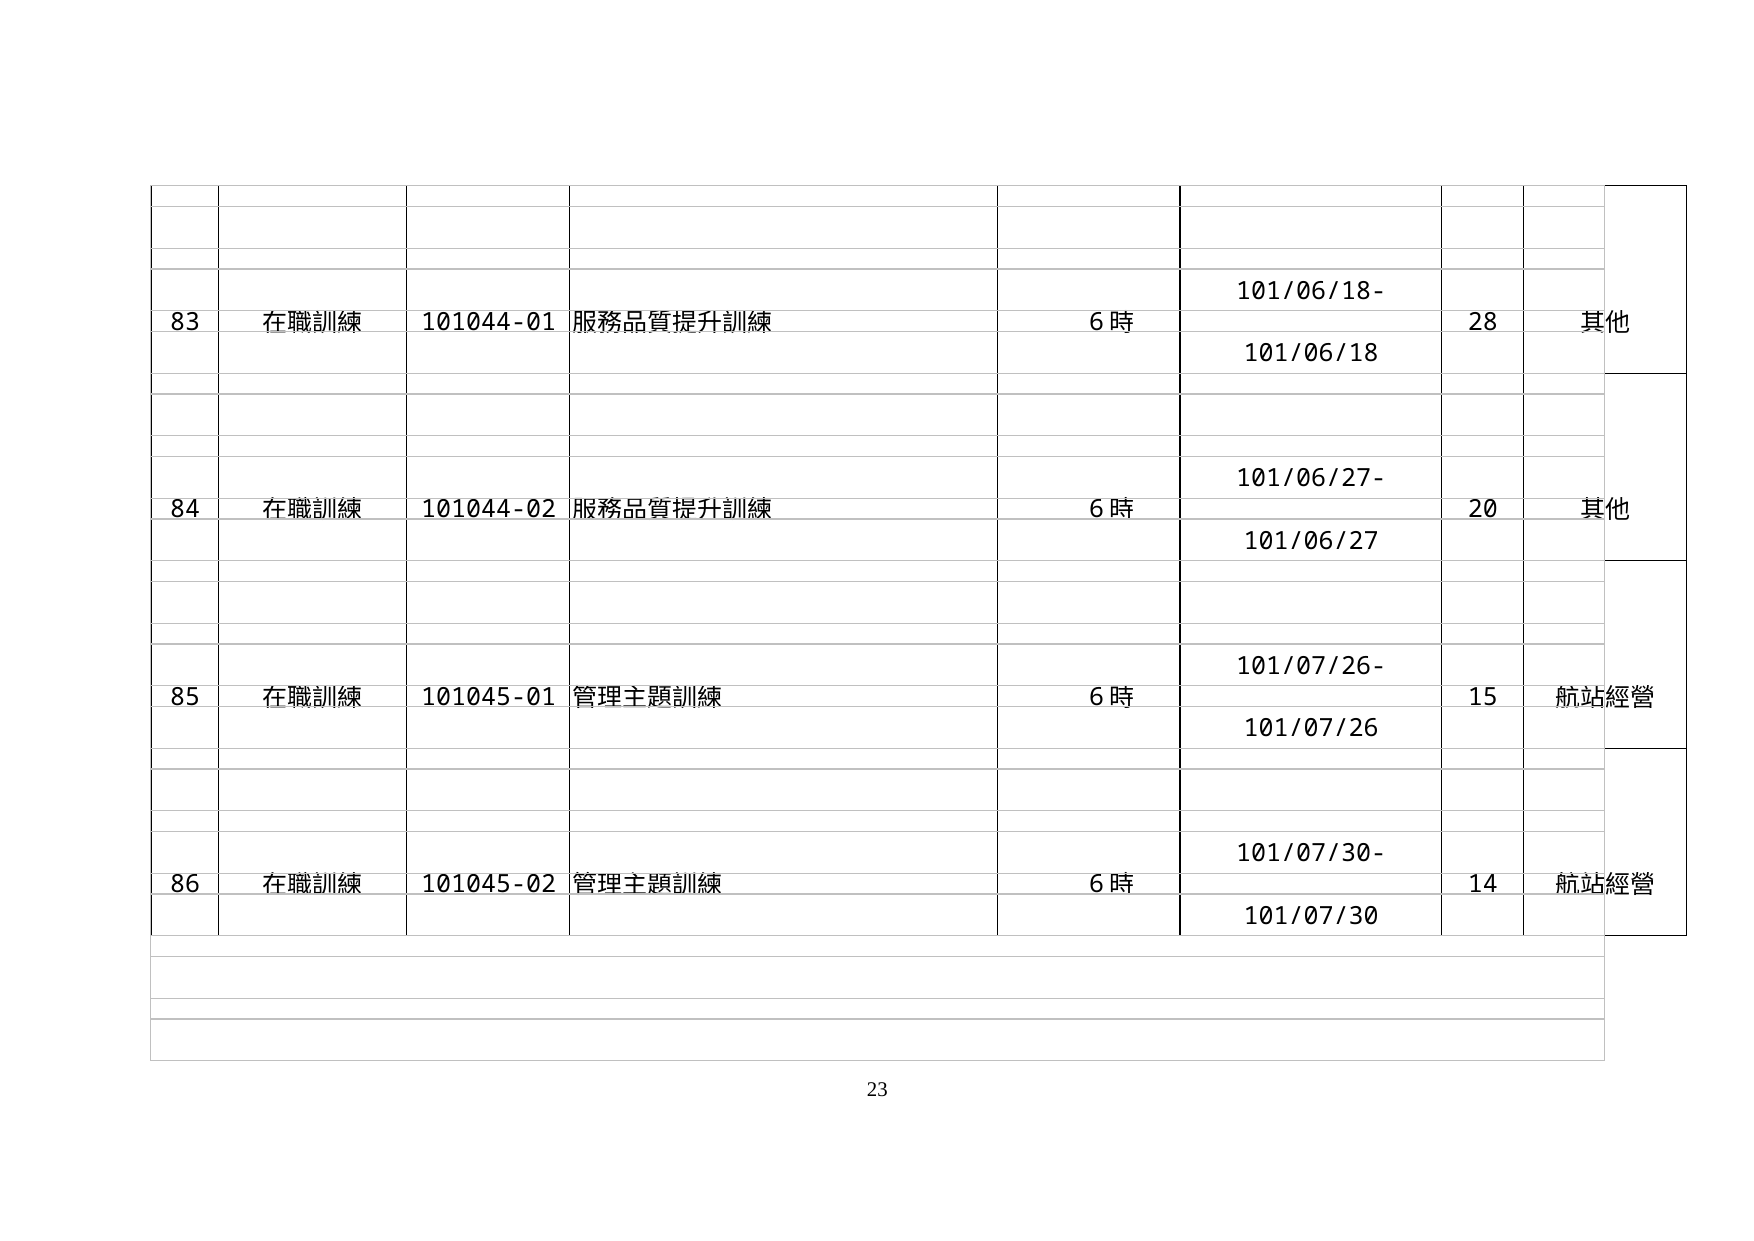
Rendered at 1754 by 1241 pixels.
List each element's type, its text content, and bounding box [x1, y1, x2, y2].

table_cell 在職訓練 [219, 645, 406, 685]
table_cell 管理主題訓練 [695, 686, 713, 706]
table_cell 在職訓練 [335, 311, 353, 331]
table_cell 服務品質提升訓練 [745, 311, 763, 331]
table_cell 在職訓練 [219, 832, 406, 873]
table_cell [152, 645, 218, 685]
table_cell 在職訓練 [219, 686, 271, 706]
table_cell [152, 895, 218, 935]
table_cell 在職訓練 [269, 499, 293, 518]
table_cell 服務品質提升訓練 [570, 457, 997, 498]
table_cell 服務品質提升訓練 [570, 395, 997, 435]
table_cell 管理主題訓練 [570, 811, 997, 831]
table_cell 航站經營 [1598, 692, 1604, 706]
table_cell 101/07/26 [1181, 707, 1441, 748]
table_cell 6時 [1127, 311, 1179, 331]
table_cell 101/07/26- [1181, 645, 1441, 685]
table_cell [152, 749, 218, 768]
table_cell 其他 [1524, 186, 1604, 206]
table_cell 在職訓練 [219, 374, 406, 393]
table_cell 管理主題訓練 [570, 686, 613, 706]
table_cell 101/07/30 [1181, 895, 1441, 935]
table_cell 6時 [998, 645, 1179, 685]
table_cell 管理主題訓練 [570, 561, 997, 581]
table_cell 服務品質提升訓練 [765, 499, 997, 518]
table_cell 其他 [1524, 499, 1588, 518]
table_cell 服務品質提升訓練 [586, 499, 605, 518]
table_cell 15 [1442, 686, 1523, 706]
table_cell [152, 832, 218, 873]
table_cell 在職訓練 [335, 874, 353, 893]
table_cell [407, 749, 569, 768]
table_cell 航站經營 [1524, 582, 1604, 623]
table_cell 在職訓練 [219, 874, 271, 893]
table_cell [1181, 249, 1441, 268]
table_cell 6時 [998, 749, 1179, 768]
table_cell [1181, 874, 1441, 893]
table_cell [152, 186, 218, 206]
table_cell 其他 [1524, 249, 1604, 268]
table_cell 101044-01 [407, 311, 569, 331]
table_cell 管理主題訓練 [684, 686, 693, 706]
table_cell [1181, 374, 1441, 393]
table_cell 其他 [1524, 270, 1604, 310]
table_cell 在職訓練 [219, 582, 406, 623]
table_cell [1181, 207, 1441, 248]
table_cell 其他 [1524, 374, 1604, 393]
table_cell [407, 770, 569, 810]
table_cell [152, 811, 218, 831]
table_cell [152, 395, 218, 435]
table_cell 在職訓練 [219, 332, 406, 373]
table_cell [407, 332, 569, 373]
table_cell [407, 374, 569, 393]
table_cell 管理主題訓練 [570, 832, 997, 873]
table_cell 6時 [998, 332, 1179, 373]
table_cell 101045-01 [407, 686, 569, 706]
table_cell [1442, 645, 1523, 685]
table_cell [152, 624, 218, 643]
table_cell 管理主題訓練 [715, 686, 997, 706]
table_cell 14 [1442, 874, 1523, 893]
table_cell 在職訓練 [219, 561, 406, 581]
table_cell 航站經營 [1562, 686, 1596, 706]
table_cell 6時 [998, 707, 1179, 748]
table_cell 101044-02 [407, 499, 569, 518]
table_cell 6時 [998, 520, 1179, 560]
table_cell 101/06/18 [1181, 332, 1441, 373]
table_cell 管理主題訓練 [570, 895, 997, 935]
table_cell 在職訓練 [324, 499, 333, 518]
table_cell 航站經營 [1598, 879, 1604, 893]
table_cell 管理主題訓練 [570, 582, 997, 623]
table_cell 83 [152, 311, 218, 331]
table_cell [1442, 582, 1523, 623]
table_cell 6時 [998, 770, 1179, 810]
table_cell [152, 457, 218, 498]
table_cell 管理主題訓練 [684, 874, 693, 893]
table_cell 在職訓練 [219, 186, 406, 206]
table_cell [1442, 374, 1523, 393]
table_cell 在職訓練 [355, 874, 406, 893]
table_cell [407, 561, 569, 581]
table_cell [407, 395, 569, 435]
table_cell [1181, 811, 1441, 831]
table_cell 在職訓練 [219, 707, 406, 748]
table_cell [407, 582, 569, 623]
table_cell [152, 249, 218, 268]
table_cell 在職訓練 [219, 624, 406, 643]
table_cell 84 [152, 499, 218, 518]
table_cell [1442, 207, 1523, 248]
table_cell 28 [1442, 311, 1523, 331]
table_cell 在職訓練 [324, 686, 333, 706]
table_cell [1181, 582, 1441, 623]
table_cell 服務品質提升訓練 [678, 311, 707, 331]
table_cell [152, 270, 218, 310]
table_cell 6時 [998, 457, 1179, 498]
table_cell 6時 [1093, 882, 1100, 890]
table_cell 在職訓練 [269, 874, 293, 893]
table_cell 6時 [998, 624, 1179, 643]
table_cell 服務品質提升訓練 [586, 311, 605, 331]
table_cell 在職訓練 [219, 499, 271, 518]
table_cell 其他 [1599, 499, 1604, 513]
table_cell [1442, 895, 1523, 935]
table_cell 101045-02 [407, 874, 569, 893]
table_cell 其他 [1599, 311, 1604, 326]
table_cell 6時 [1093, 507, 1100, 515]
table_cell 在職訓練 [219, 270, 406, 310]
table_cell 在職訓練 [355, 686, 406, 706]
table_cell 其他 [1524, 520, 1604, 560]
table_cell [1181, 395, 1441, 435]
table_cell 管理主題訓練 [570, 874, 613, 893]
table_cell 管理主題訓練 [636, 874, 684, 893]
table_cell 航站經營 [1524, 895, 1604, 935]
table_cell [152, 374, 218, 393]
table_cell 86 [152, 874, 218, 893]
table_cell 6時 [998, 207, 1179, 248]
table_cell 其他 [1524, 311, 1588, 331]
table_cell 6時 [998, 374, 1179, 393]
table_cell 航站經營 [1524, 561, 1604, 581]
table_cell [1181, 499, 1441, 518]
table_cell 在職訓練 [219, 207, 406, 248]
table_cell 6時 [998, 874, 1128, 893]
table_cell 101/06/27 [1181, 520, 1441, 560]
table_cell 其他 [1524, 332, 1604, 373]
table_cell 6時 [998, 895, 1179, 935]
table_cell [152, 582, 218, 623]
table_cell 其他 [1524, 395, 1604, 435]
table_cell 航站經營 [1524, 686, 1560, 706]
table_cell [407, 436, 569, 456]
table_cell 6時 [998, 270, 1179, 310]
table_cell 在職訓練 [355, 311, 406, 331]
table_cell 服務品質提升訓練 [570, 207, 997, 248]
table_cell [1442, 186, 1523, 206]
table_cell [1181, 770, 1441, 810]
table_cell [1442, 811, 1523, 831]
table_cell 在職訓練 [219, 436, 406, 456]
table_cell [1442, 457, 1523, 498]
table_cell [407, 895, 569, 935]
table_cell 管理主題訓練 [615, 874, 635, 893]
table_cell 6時 [998, 582, 1179, 623]
table_cell [152, 436, 218, 456]
table_cell [407, 811, 569, 831]
table_cell [407, 207, 569, 248]
table_cell 管理主題訓練 [615, 686, 635, 706]
table_cell 航站經營 [1524, 874, 1560, 893]
table_cell [152, 561, 218, 581]
table_cell 航站經營 [1524, 811, 1604, 831]
table_cell 服務品質提升訓練 [715, 311, 734, 331]
table_cell 6時 [998, 832, 1179, 873]
table_cell [1442, 561, 1523, 581]
table_cell 在職訓練 [269, 311, 293, 331]
table_cell 在職訓練 [335, 686, 353, 706]
table_cell 101/06/27- [1181, 457, 1441, 498]
table_cell 在職訓練 [355, 499, 406, 518]
table_cell 服務品質提升訓練 [570, 186, 997, 206]
table_cell 服務品質提升訓練 [570, 436, 997, 456]
table_cell [152, 332, 218, 373]
table_cell 航站經營 [1524, 832, 1604, 873]
table_cell [1442, 624, 1523, 643]
table_cell 6時 [998, 499, 1128, 518]
table_cell [1442, 332, 1523, 373]
table_cell 在職訓練 [324, 874, 333, 893]
table_cell 6時 [998, 561, 1179, 581]
table_cell [1442, 436, 1523, 456]
table_cell [1181, 436, 1441, 456]
table_cell 管理主題訓練 [715, 874, 997, 893]
table_cell 在職訓練 [306, 311, 324, 331]
table_cell 6時 [998, 395, 1179, 435]
table_cell 在職訓練 [219, 811, 406, 831]
table_cell 6時 [1127, 499, 1179, 518]
table_cell [152, 770, 218, 810]
table_cell 其他 [1524, 207, 1604, 248]
table_cell [1181, 561, 1441, 581]
table_cell [1442, 832, 1523, 873]
table_cell [407, 707, 569, 748]
table_cell 在職訓練 [219, 311, 271, 331]
table_cell 在職訓練 [324, 311, 333, 331]
table_cell [407, 520, 569, 560]
table_cell 航站經營 [1524, 624, 1604, 643]
table_cell 101/06/18- [1181, 270, 1441, 310]
table_cell 服務品質提升訓練 [604, 311, 676, 331]
table_cell 在職訓練 [219, 395, 406, 435]
table_cell [407, 249, 569, 268]
table_cell 航站經營 [1605, 749, 1686, 935]
table_cell 6時 [998, 186, 1179, 206]
table_cell 服務品質提升訓練 [604, 499, 676, 518]
table_cell 6時 [998, 811, 1179, 831]
table_cell 在職訓練 [335, 499, 353, 518]
table_cell 在職訓練 [306, 499, 324, 518]
table_cell 在職訓練 [219, 770, 406, 810]
table_cell [1442, 395, 1523, 435]
table_cell 在職訓練 [219, 895, 406, 935]
table_cell 其他 [1524, 457, 1604, 498]
table_cell 航站經營 [1524, 749, 1604, 768]
table_cell 其他 [1605, 374, 1686, 560]
table_cell 服務品質提升訓練 [570, 332, 997, 373]
table_cell 管理主題訓練 [570, 624, 997, 643]
table_cell 服務品質提升訓練 [678, 499, 704, 518]
table_cell [1442, 270, 1523, 310]
table_cell [1181, 186, 1441, 206]
table_cell [152, 707, 218, 748]
table_cell 服務品質提升訓練 [570, 270, 997, 310]
table_cell 6時 [998, 311, 1128, 331]
table_cell 航站經營 [1524, 707, 1604, 748]
table_cell [1442, 707, 1523, 748]
table_cell 6時 [1127, 686, 1179, 706]
table_cell 6時 [998, 249, 1179, 268]
table_cell [1442, 249, 1523, 268]
table_cell [1181, 311, 1441, 331]
table_cell 85 [152, 686, 218, 706]
table_cell [152, 520, 218, 560]
table_cell 航站經營 [1605, 561, 1686, 748]
table_cell 管理主題訓練 [570, 749, 997, 768]
table_cell 服務品質提升訓練 [745, 499, 763, 518]
table_cell 在職訓練 [269, 686, 293, 706]
table_cell 6時 [998, 436, 1179, 456]
table_cell 管理主題訓練 [635, 686, 684, 706]
table_cell 6時 [998, 686, 1128, 706]
table_cell 服務品質提升訓練 [734, 499, 743, 518]
table_cell 服務品質提升訓練 [765, 311, 997, 331]
table_cell 服務品質提升訓練 [570, 249, 997, 268]
table_cell 在職訓練 [219, 749, 406, 768]
table_cell [407, 186, 569, 206]
table_cell [407, 624, 569, 643]
table_cell [1181, 686, 1441, 706]
table_cell 管理主題訓練 [570, 770, 997, 810]
table_cell 服務品質提升訓練 [570, 520, 997, 560]
table_cell 在職訓練 [219, 457, 406, 498]
table_cell [407, 270, 569, 310]
table_cell 服務品質提升訓練 [715, 499, 734, 518]
table_cell 20 [1442, 499, 1523, 518]
table_cell 在職訓練 [219, 520, 406, 560]
table_cell 其他 [1605, 186, 1686, 373]
table_cell 在職訓練 [306, 874, 324, 893]
table_cell [1442, 520, 1523, 560]
table_cell 管理主題訓練 [570, 645, 997, 685]
table_cell 6時 [1127, 874, 1179, 893]
table_cell [1181, 749, 1441, 768]
table_cell [1442, 749, 1523, 768]
table_cell 服務品質提升訓練 [734, 311, 743, 331]
table_cell 其他 [1524, 436, 1604, 456]
table_cell [1181, 624, 1441, 643]
table_cell 101/07/30- [1181, 832, 1441, 873]
table_cell [407, 832, 569, 873]
table_cell 管理主題訓練 [695, 874, 713, 893]
table_cell 服務品質提升訓練 [570, 374, 997, 393]
table_cell 在職訓練 [306, 686, 324, 706]
table_cell [407, 457, 569, 498]
table_cell [152, 207, 218, 248]
table_cell 航站經營 [1524, 645, 1604, 685]
table_cell 航站經營 [1562, 874, 1596, 893]
table_cell [407, 645, 569, 685]
table_cell [1442, 770, 1523, 810]
table_cell 航站經營 [1524, 770, 1604, 810]
table_cell 管理主題訓練 [570, 707, 997, 748]
table_cell 在職訓練 [219, 249, 406, 268]
